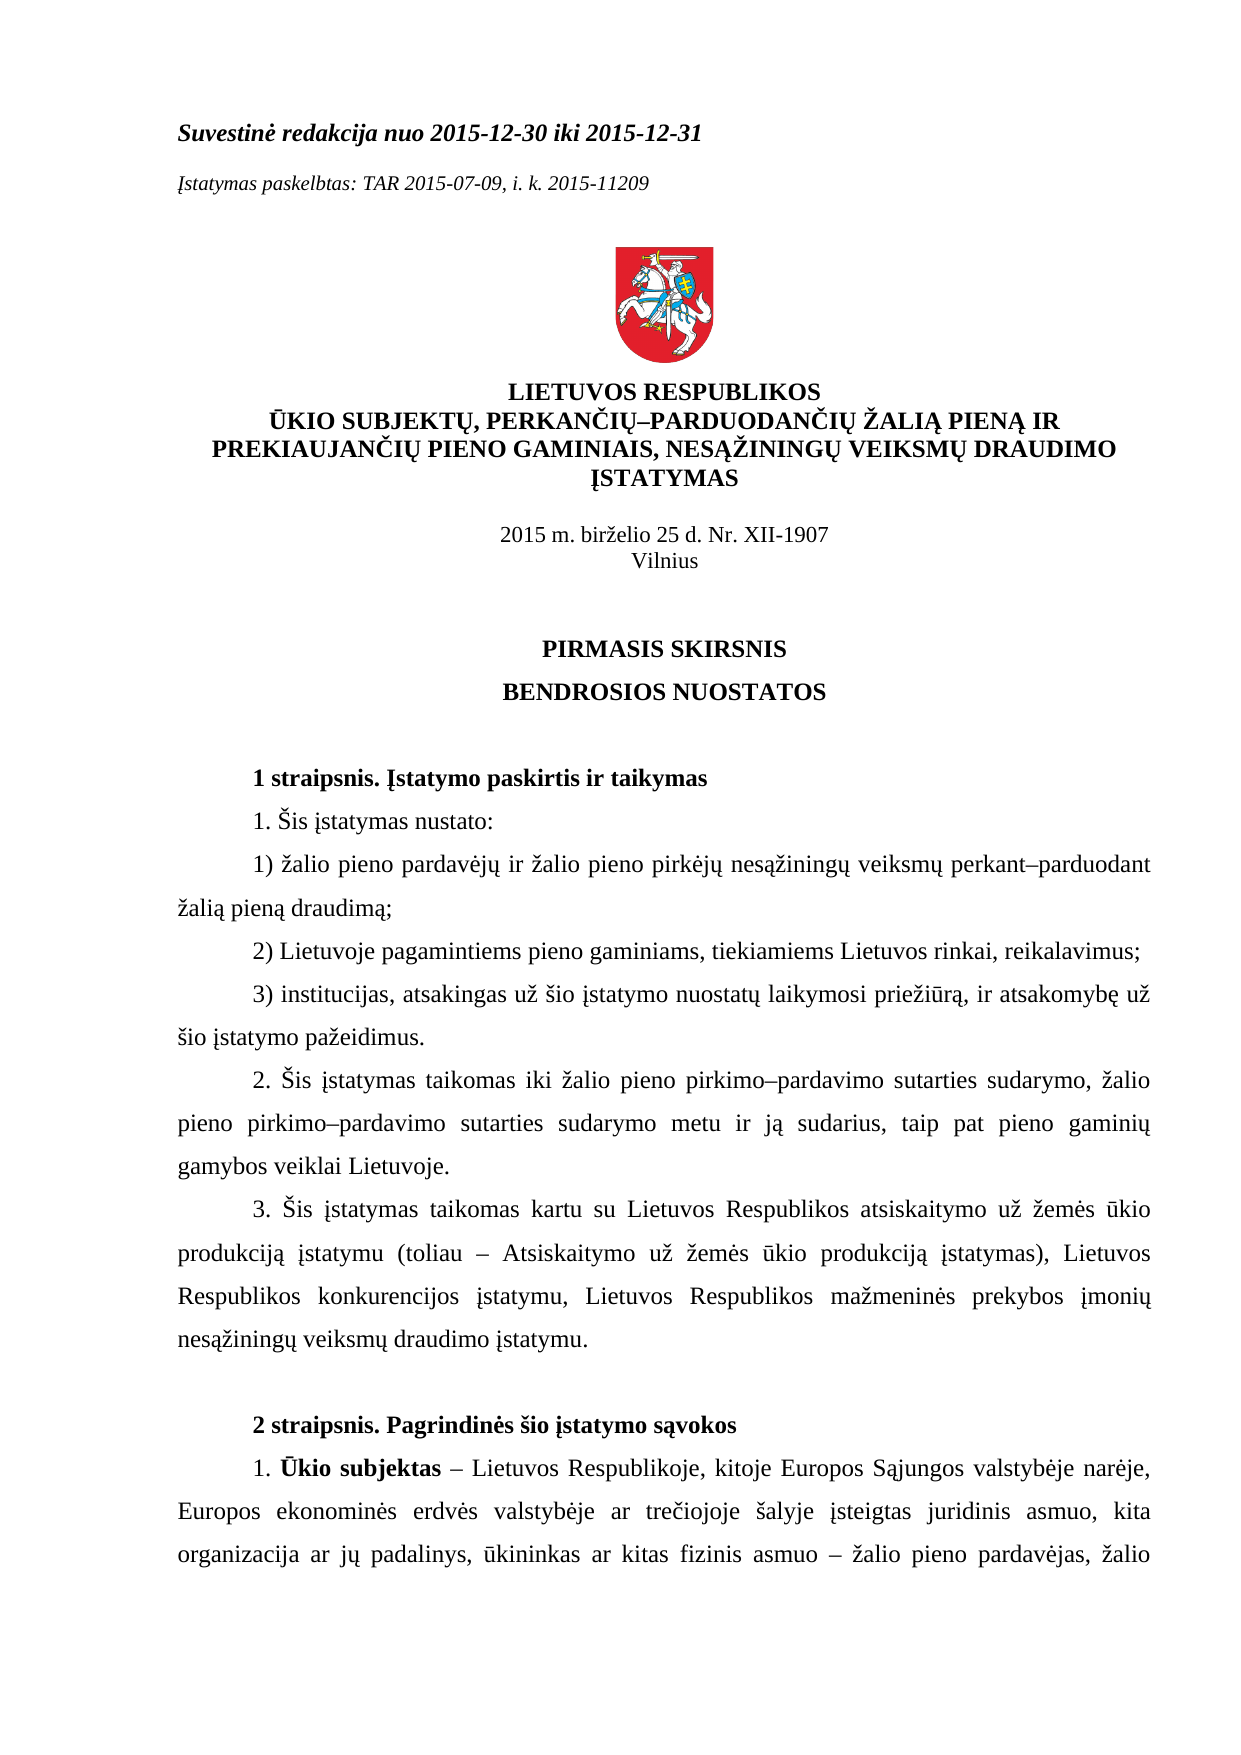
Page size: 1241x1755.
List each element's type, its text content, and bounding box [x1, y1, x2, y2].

text BENDROSIOS NUOSTATOS [177, 677, 1152, 706]
text ĮSTATYMAS [177, 463, 1152, 492]
text 2 straipsnis. Pagrindinės šio įstatymo sąvokos [177, 1410, 1152, 1439]
text 1. Ūkio subjektas – Lietuvos Respublikoje, kitoje Europos Sąjungos valstybėje narėje, Europos ekonominės erdvės valstybėje ar trečiojoje šalyje įsteigtas juridinis asmuo, kita organizacija ar jų padalinys, ūkininkas ar kitas fizinis asmuo – žalio pieno pardavėjas, žalio [177, 1453, 1152, 1568]
text Įstatymas paskelbtas: TAR 2015-07-09, i. k. 2015-11209 [177, 171, 1152, 195]
text 2015 m. birželio 25 d. Nr. XII-1907 [177, 521, 1152, 547]
text LIETUVOS RESPUBLIKOS [177, 377, 1152, 406]
text 2) Lietuvoje pagamintiems pieno gaminiams, tiekiamiems Lietuvos rinkai, reikalavimus; [177, 936, 1152, 964]
text 3. Šis įstatymas taikomas kartu su Lietuvos Respublikos atsiskaitymo už žemės ūkio produkciją įstatymu (toliau – Atsiskaitymo už žemės ūkio produkciją įstatymas), Lietuvos Respublikos konkurencijos įstatymu, Lietuvos Respublikos mažmeninės prekybos įmonių nesąžiningų veiksmų draudimo įstatymu. [177, 1194, 1152, 1353]
text 1 straipsnis. Įstatymo paskirtis ir taikymas [177, 763, 1152, 792]
text PIRMASIS SKIRSNIS [177, 634, 1152, 663]
text 2. Šis įstatymas taikomas iki žalio pieno pirkimo–pardavimo sutarties sudarymo, žalio pieno pirkimo–pardavimo sutarties sudarymo metu ir ją sudarius, taip pat pieno gaminių gamybos veiklai Lietuvoje. [177, 1065, 1152, 1180]
text Vilnius [177, 547, 1152, 573]
text ŪKIO SUBJEKTŲ, PERKANČIŲ–PARDUODANČIŲ ŽALIĄ PIENĄ IR PREKIAUJANČIŲ PIENO GAMINIAIS, NESĄŽININGŲ VEIKSMŲ DRAUDIMO [177, 406, 1152, 463]
text 1. Šis įstatymas nustato: [177, 806, 1152, 835]
text Suvestinė redakcija nuo 2015-12-30 iki 2015-12-31 [177, 118, 1152, 147]
text 3) institucijas, atsakingas už šio įstatymo nuostatų laikymosi priežiūrą, ir atsakomybę už šio įstatymo pažeidimus. [177, 979, 1152, 1051]
text 1) žalio pieno pardavėjų ir žalio pieno pirkėjų nesąžiningų veiksmų perkant–parduodant žalią pieną draudimą; [177, 849, 1152, 921]
